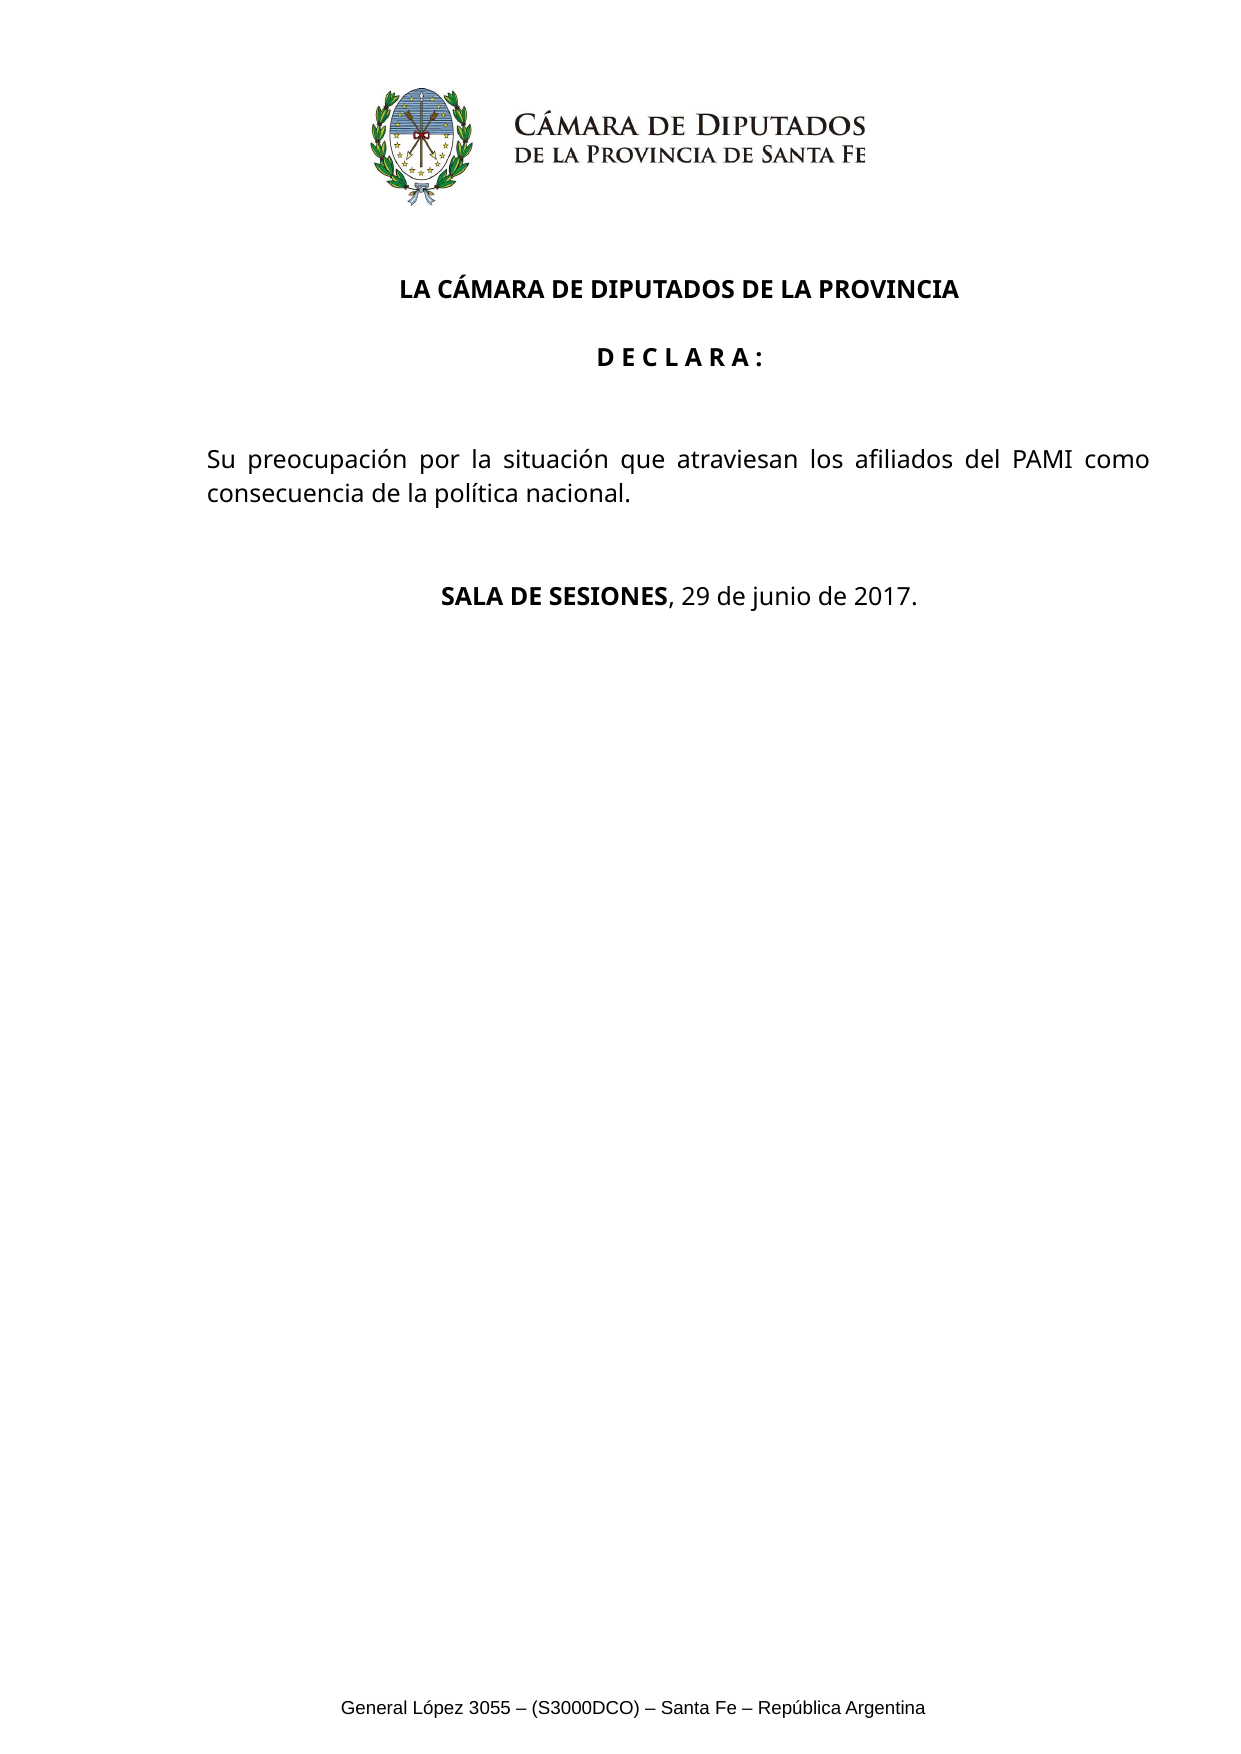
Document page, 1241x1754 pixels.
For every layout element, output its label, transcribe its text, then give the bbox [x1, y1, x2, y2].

text Su preocupación por la situación que atraviesan los afiliados del PAMI como consecuencia de la política nacional. [207, 442, 1152, 510]
text D E C L A R A : [207, 340, 1152, 374]
text SALA DE SESIONES, 29 de junio de 2017. [207, 578, 1152, 612]
text LA CÁMARA DE DIPUTADOS DE LA PROVINCIA [207, 272, 1152, 306]
picture [370, 88, 866, 210]
